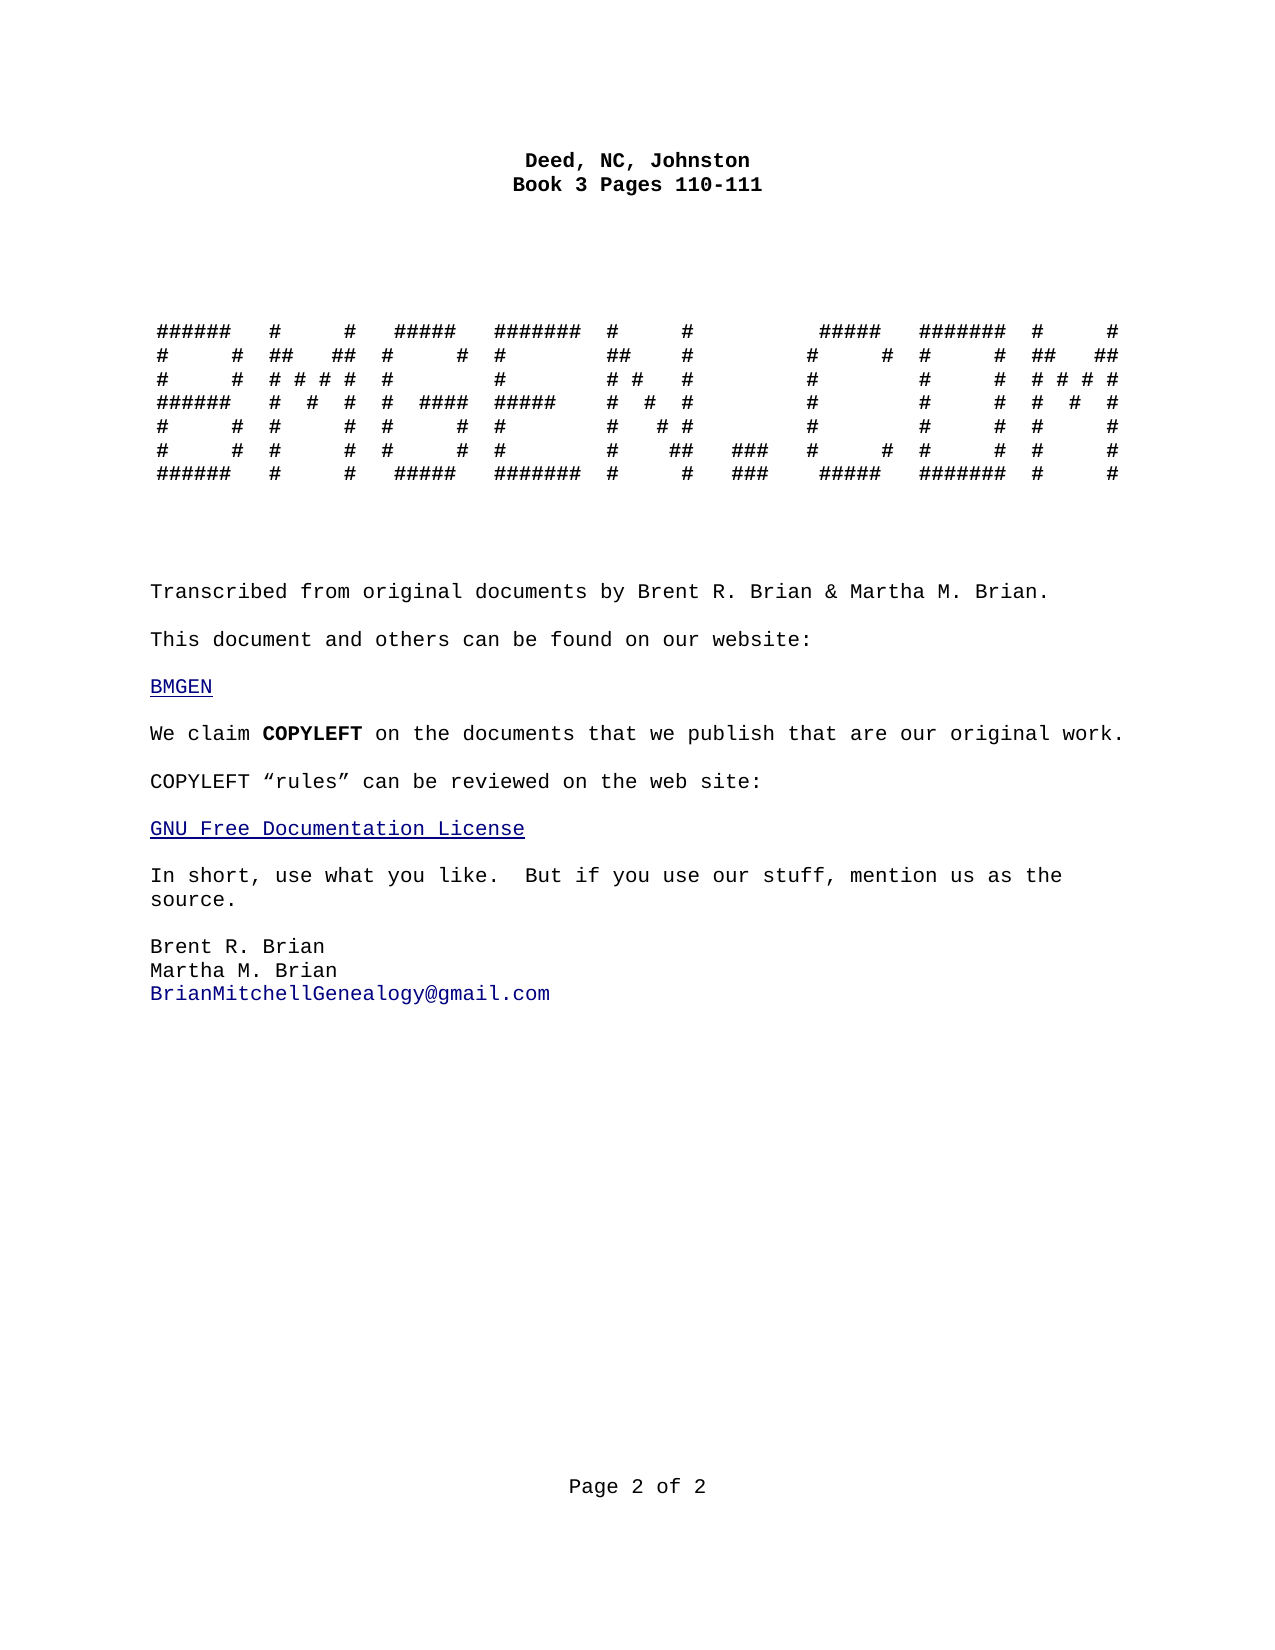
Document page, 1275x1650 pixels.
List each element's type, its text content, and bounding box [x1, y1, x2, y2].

text Martha M. Brian [150, 960, 1125, 983]
text Brent R. Brian [150, 936, 1125, 960]
text This document and others can be found on our website: [150, 629, 1125, 652]
text COPYLEFT “rules” can be reviewed on the web site: [150, 771, 1125, 794]
text # # # # # # # # # # # # # # # # # # [150, 369, 1125, 392]
text # # ## ## # # # ## # # # # # ## ## [150, 345, 1125, 369]
text ###### # # ##### ####### # # ##### ####### # # [150, 321, 1125, 345]
text # # # # # # # # # # # # # # # [150, 416, 1125, 439]
text We claim COPYLEFT on the documents that we publish that are our original work. [150, 723, 1125, 747]
text GNU Free Documentation License [150, 818, 1125, 842]
text BMGEN [150, 676, 1125, 700]
text Transcribed from original documents by Brent R. Brian & Martha M. Brian. [150, 581, 1125, 605]
text ###### # # ##### ####### # # ### ##### ####### # # [150, 463, 1125, 487]
text BrianMitchellGenealogy@gmail.com [150, 983, 1125, 1007]
text # # # # # # # # ## ### # # # # # # [150, 439, 1125, 463]
text In short, use what you like. But if you use our stuff, mention us as the source. [150, 865, 1125, 912]
text ###### # # # # #### ##### # # # # # # # # # [150, 392, 1125, 416]
